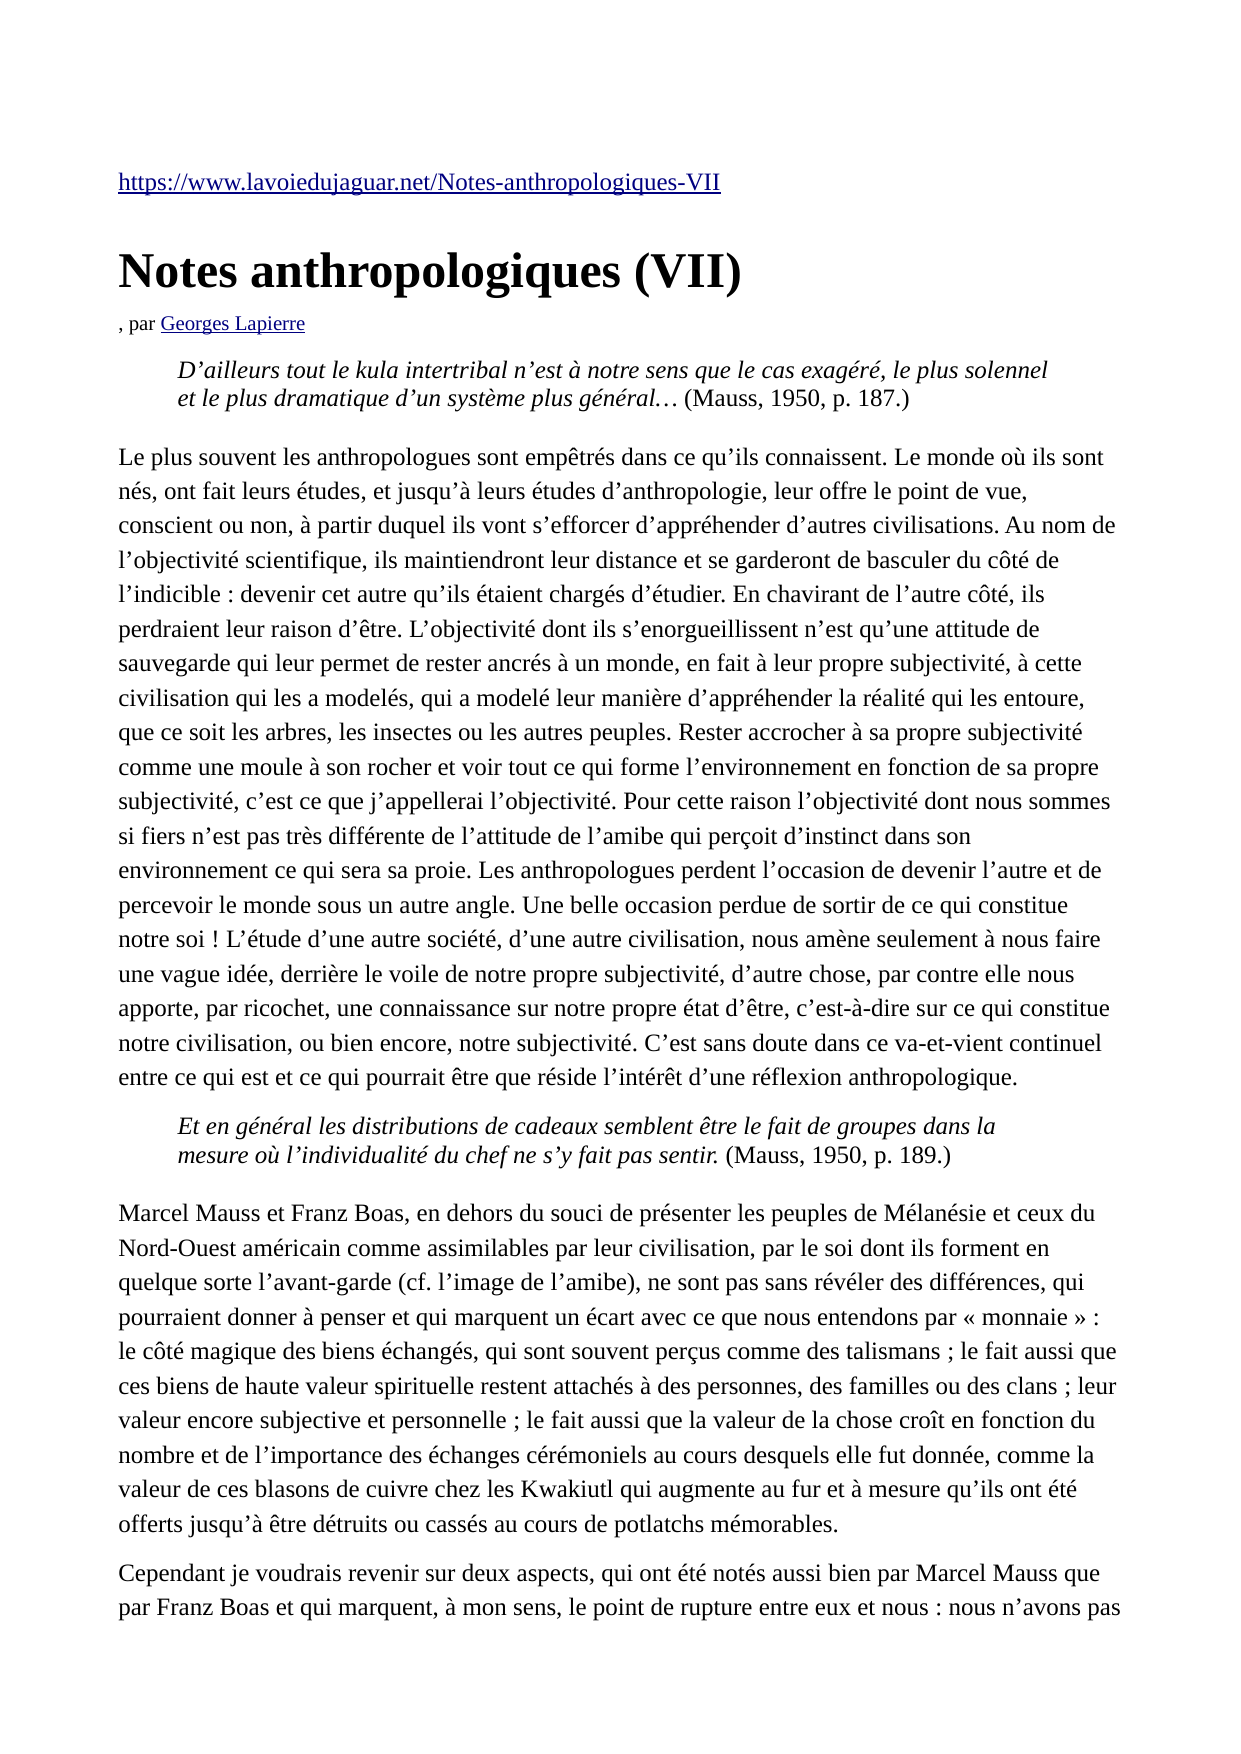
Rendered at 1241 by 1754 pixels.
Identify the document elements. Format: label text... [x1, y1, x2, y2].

text Cependant je voudrais revenir sur deux aspects, qui ont été notés aussi bien par Marcel Mauss que par Franz Boas et qui marquent, à mon sens, le point de rupture entre eux et nous : nous n’avons pas [118, 1558, 1122, 1621]
text , par Georges Lapierre [118, 311, 1122, 335]
text Et en général les distributions de cadeaux semblent être le fait de groupes dans la mesure où l’individualité du chef ne s’y fait pas sentir. (Mauss, 1950, p. 189.) [177, 1111, 1063, 1169]
text Marcel Mauss et Franz Boas, en dehors du souci de présenter les peuples de Mélanésie et ceux du Nord-Ouest américain comme assimilables par leur civilisation, par le soi dont ils forment en quelque sorte l’avant-garde (cf. l’image de l’amibe), ne sont pas sans révéler des différences, qui pourraient donner à penser et qui marquent un écart avec ce que nous entendons par « monnaie » : le côté magique des biens échangés, qui sont souvent perçus comme des talismans ; le fait aussi que ces biens de haute valeur spirituelle restent attachés à des personnes, des familles ou des clans ; leur valeur encore subjective et personnelle ; le fait aussi que la valeur de la chose croît en fonction du nombre et de l’importance des échanges cérémoniels au cours desquels elle fut donnée, comme la valeur de ces blasons de cuivre chez les Kwakiutl qui augmente au fur et à mesure qu’ils ont été offerts jusqu’à être détruits ou cassés au cours de potlatchs mémorables. [118, 1198, 1122, 1537]
text D’ailleurs tout le kula intertribal n’est à notre sens que le cas exagéré, le plus solennel et le plus dramatique d’un système plus général… (Mauss, 1950, p. 187.) [177, 355, 1063, 412]
text https://www.lavoiedujaguar.net/Notes-anthropologiques-VII [118, 167, 1122, 196]
text Le plus souvent les anthropologues sont empêtrés dans ce qu’ils connaissent. Le monde où ils sont nés, ont fait leurs études, et jusqu’à leurs études d’anthropologie, leur offre le point de vue, conscient ou non, à partir duquel ils vont s’efforcer d’appréhender d’autres civilisations. Au nom de l’objectivité scientifique, ils maintiendront leur distance et se garderont de basculer du côté de l’indicible : devenir cet autre qu’ils étaient chargés d’étudier. En chavirant de l’autre côté, ils perdraient leur raison d’être. L’objectivité dont ils s’enorgueillissent n’est qu’une attitude de sauvegarde qui leur permet de rester ancrés à un monde, en fait à leur propre subjectivité, à cette civilisation qui les a modelés, qui a modelé leur manière d’appréhender la réalité qui les entoure, que ce soit les arbres, les insectes ou les autres peuples. Rester accrocher à sa propre subjectivité comme une moule à son rocher et voir tout ce qui forme l’environnement en fonction de sa propre subjectivité, c’est ce que j’appellerai l’objectivité. Pour cette raison l’objectivité dont nous sommes si fiers n’est pas très différente de l’attitude de l’amibe qui perçoit d’instinct dans son environnement ce qui sera sa proie. Les anthropologues perdent l’occasion de devenir l’autre et de percevoir le monde sous un autre angle. Une belle occasion perdue de sortir de ce qui constitue notre soi ! L’étude d’une autre société, d’une autre civilisation, nous amène seulement à nous faire une vague idée, derrière le voile de notre propre subjectivité, d’autre chose, par contre elle nous apporte, par ricochet, une connaissance sur notre propre état d’être, c’est-à-dire sur ce qui constitue notre civilisation, ou bien encore, notre subjectivité. C’est sans doute dans ce va-et-vient continuel entre ce qui est et ce qui pourrait être que réside l’intérêt d’une réflexion anthropologique. [118, 442, 1122, 1091]
subtitle Notes anthropologiques (VII) [118, 241, 1122, 299]
